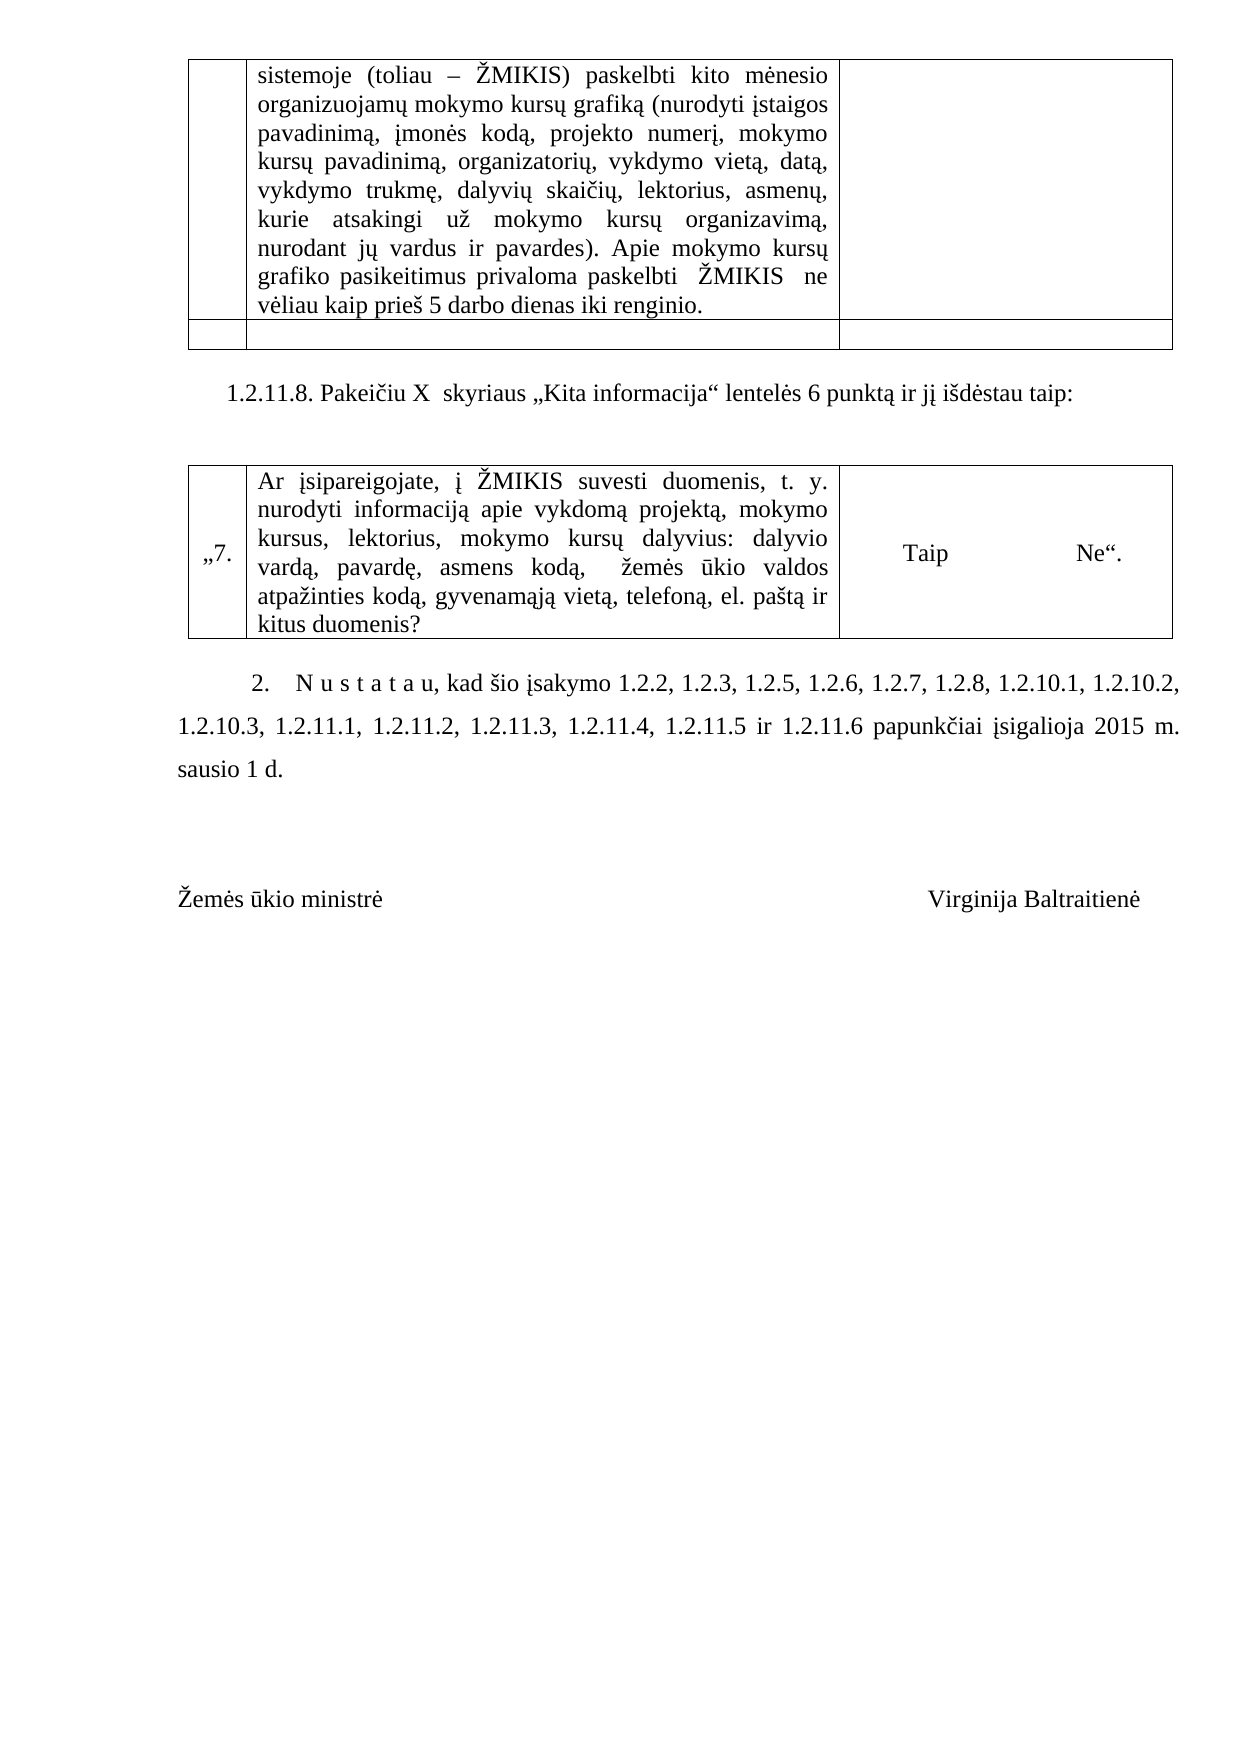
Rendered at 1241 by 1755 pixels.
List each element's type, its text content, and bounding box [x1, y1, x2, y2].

table_header [189, 60, 246, 319]
table_header Ar įsipareigojate, į ŽMIKIS suvesti duomenis, t. y. nurodyti informaciją apie vykdomą projektą, mokymo kursus, lektorius, mokymo kursų dalyvius: dalyvio vardą, pavardę, asmens kodą, žemės ūkio valdos atpažinties kodą, gyvenamąją vietą, telefoną, el. paštą ir kitus duomenis? [247, 466, 839, 638]
table_header Taip Ne“. [840, 466, 1172, 638]
table_header sistemoje (toliau – ŽMIKIS) paskelbti kito mėnesio organizuojamų mokymo kursų grafiką (nurodyti įstaigos pavadinimą, įmonės kodą, projekto numerį, mokymo kursų pavadinimą, organizatorių, vykdymo vietą, datą, vykdymo trukmę, dalyvių skaičių, lektorius, asmenų, kurie atsakingi už mokymo kursų organizavimą, nurodant jų vardus ir pavardes). Apie mokymo kursų grafiko pasikeitimus privaloma paskelbti ŽMIKIS ne vėliau kaip prieš 5 darbo dienas iki renginio. [247, 60, 839, 319]
text 2. N u s t a t a u, kad šio įsakymo 1.2.2, 1.2.3, 1.2.5, 1.2.6, 1.2.7, 1.2.8, 1.2.10.1, 1.2.10.2, 1.2.10.3, 1.2.11.1, 1.2.11.2, 1.2.11.3, 1.2.11.4, 1.2.11.5 ir 1.2.11.6 papunkčiai įsigalioja 2015 m. sausio 1 d. [177, 668, 1181, 783]
text 1.2.11.8. Pakeičiu X skyriaus „Kita informacija“ lentelės 6 punktą ir jį išdėstau taip: [226, 378, 1181, 407]
text Žemės ūkio ministrė Virginija Baltraitienė [177, 884, 1181, 912]
table_header „7. [189, 466, 246, 638]
table_cell [189, 320, 246, 349]
table_cell [247, 320, 839, 349]
table_header [840, 60, 1172, 319]
table_cell [840, 320, 1172, 349]
